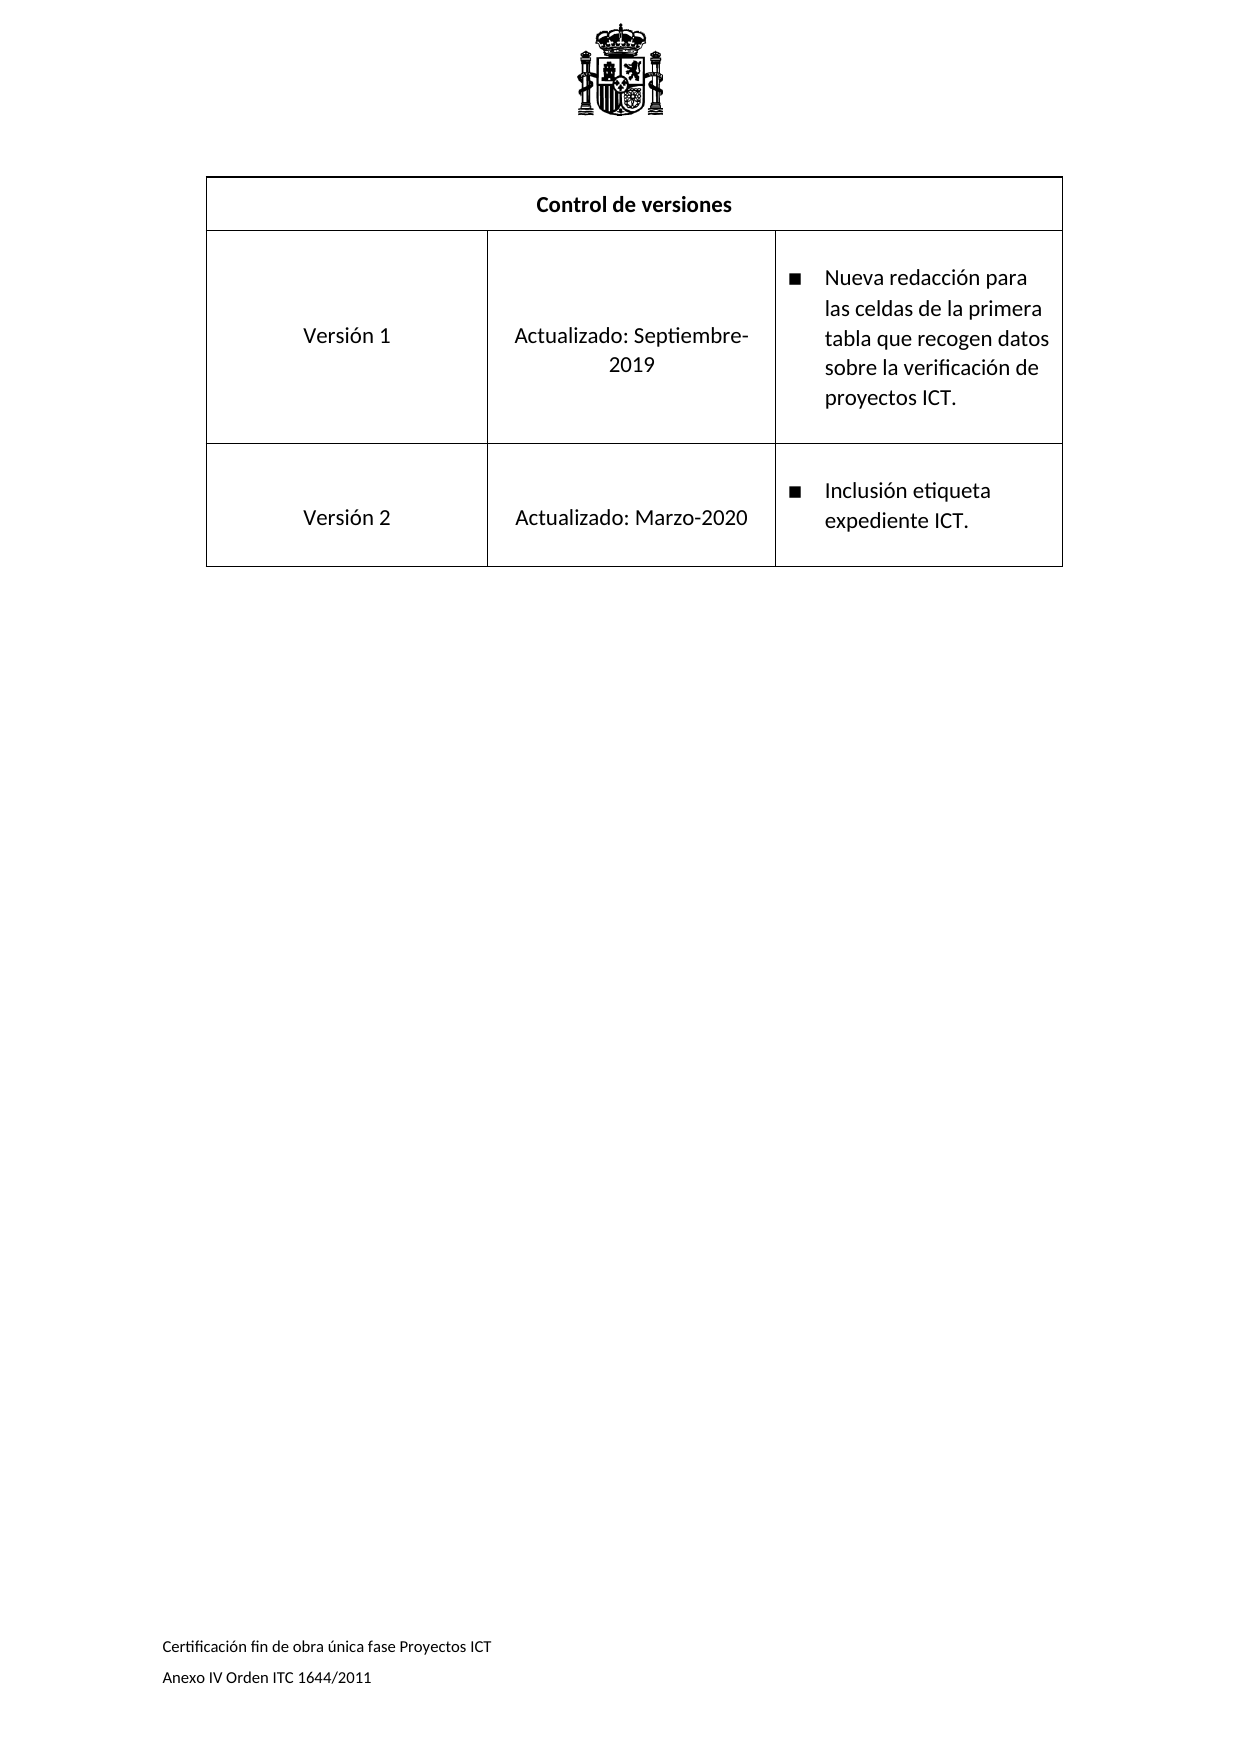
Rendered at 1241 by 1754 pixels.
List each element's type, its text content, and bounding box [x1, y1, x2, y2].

table_cell Actualizado: Septiembre-2019 [488, 231, 775, 443]
table_cell Inclusión etiqueta expediente ICT. [776, 444, 1062, 566]
table_header Control de versiones [207, 178, 1062, 230]
table_cell Versión 2 [207, 444, 487, 566]
table_cell Nueva redacción para las celdas de la primera tabla que recogen datos sobre la verificación de proyectos ICT. [776, 231, 1062, 443]
table_cell Actualizado: Marzo-2020 [488, 444, 775, 566]
table_cell Versión 1 [207, 231, 487, 443]
